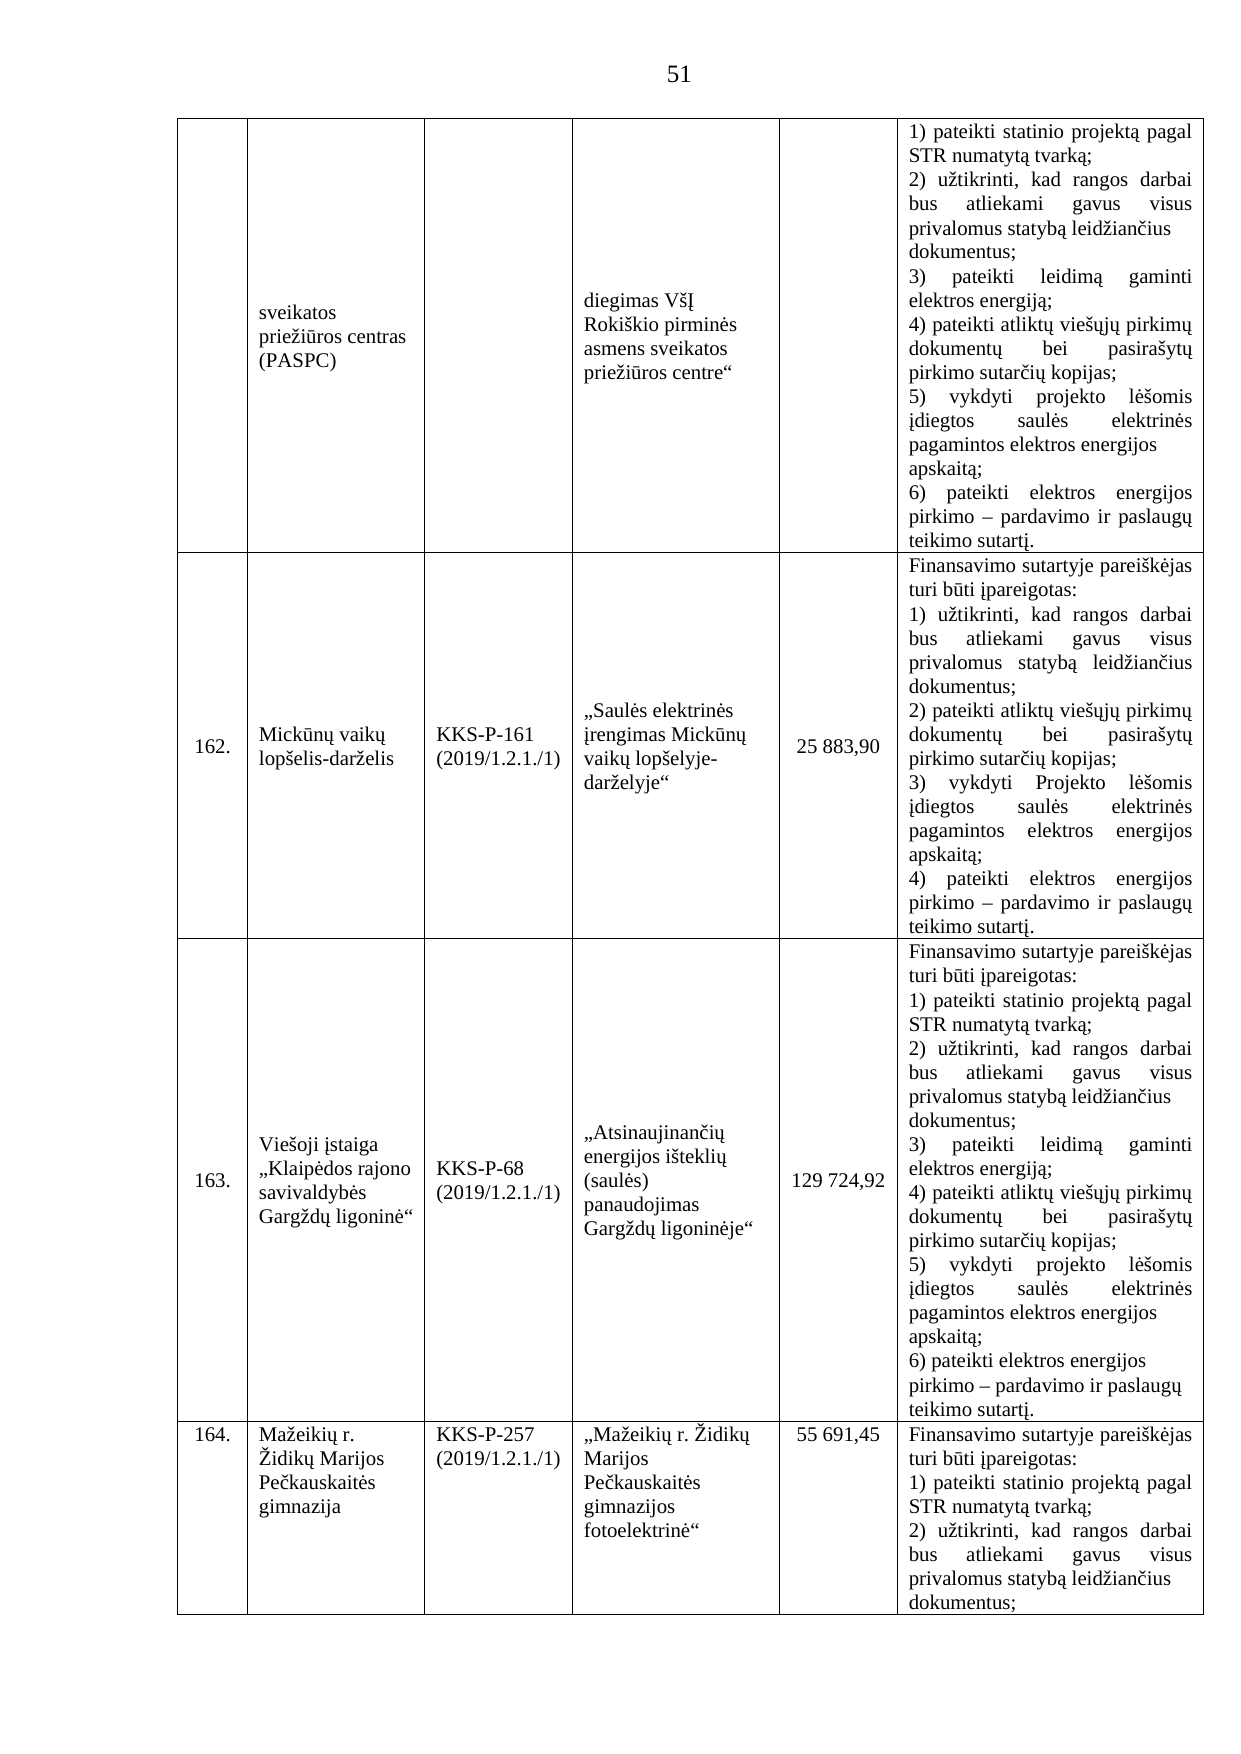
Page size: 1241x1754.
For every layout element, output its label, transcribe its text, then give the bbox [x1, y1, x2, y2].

table_cell 163. [178, 939, 247, 1421]
table_cell Finansavimo sutartyje pareiškėjas turi būti įpareigotas: 1) pateikti statinio projektą pagal STR numatytą tvarką; 2) užtikrinti, kad rangos darbai bus atliekami gavus visus privalomus statybą leidžiančius dokumentus; [898, 1422, 1203, 1614]
table_cell Mažeikių r. Židikų Marijos Pečkauskaitės gimnazija [248, 1422, 424, 1614]
table_cell Finansavimo sutartyje pareiškėjas turi būti įpareigotas: 1) pateikti statinio projektą pagal STR numatytą tvarką; 2) užtikrinti, kad rangos darbai bus atliekami gavus visus privalomus statybą leidžiančius dokumentus; 3) pateikti leidimą gaminti elektros energiją; 4) pateikti atliktų viešųjų pirkimų dokumentų bei pasirašytų pirkimo sutarčių kopijas; 5) vykdyti projekto lėšomis įdiegtos saulės elektrinės pagamintos elektros energijos apskaitą; 6) pateikti elektros energijos pirkimo – pardavimo ir paslaugų teikimo sutartį. [898, 939, 1203, 1421]
table_cell 129 724,92 [780, 939, 897, 1421]
table_cell 162. [178, 553, 247, 938]
table_cell „Atsinaujinančių energijos išteklių (saulės) panaudojimas Gargždų ligoninėje“ [573, 939, 779, 1421]
table_cell „Mažeikių r. Židikų Marijos Pečkauskaitės gimnazijos fotoelektrinė“ [573, 1422, 779, 1614]
table_cell [178, 119, 247, 552]
table_cell Finansavimo sutartyje pareiškėjas turi būti įpareigotas: 1) užtikrinti, kad rangos darbai bus atliekami gavus visus privalomus statybą leidžiančius dokumentus; 2) pateikti atliktų viešųjų pirkimų dokumentų bei pasirašytų pirkimo sutarčių kopijas; 3) vykdyti Projekto lėšomis įdiegtos saulės elektrinės pagamintos elektros energijos apskaitą; 4) pateikti elektros energijos pirkimo – pardavimo ir paslaugų teikimo sutartį. [898, 553, 1203, 938]
table_cell [425, 119, 572, 552]
table_cell KKS-P-161 (2019/1.2.1./1) [425, 553, 572, 938]
table_cell [780, 119, 897, 552]
table_cell KKS-P-68 (2019/1.2.1./1) [425, 939, 572, 1421]
table_cell sveikatos priežiūros centras (PASPC) [248, 119, 424, 552]
table_cell „Saulės elektrinės įrengimas Mickūnų vaikų lopšelyje-darželyje“ [573, 553, 779, 938]
table_cell 164. [178, 1422, 247, 1614]
table_cell Mickūnų vaikų lopšelis-darželis [248, 553, 424, 938]
table_cell Viešoji įstaiga „Klaipėdos rajono savivaldybės Gargždų ligoninė“ [248, 939, 424, 1421]
table_cell 25 883,90 [780, 553, 897, 938]
table_cell KKS-P-257 (2019/1.2.1./1) [425, 1422, 572, 1614]
table_cell 1) pateikti statinio projektą pagal STR numatytą tvarką; 2) užtikrinti, kad rangos darbai bus atliekami gavus visus privalomus statybą leidžiančius dokumentus; 3) pateikti leidimą gaminti elektros energiją; 4) pateikti atliktų viešųjų pirkimų dokumentų bei pasirašytų pirkimo sutarčių kopijas; 5) vykdyti projekto lėšomis įdiegtos saulės elektrinės pagamintos elektros energijos apskaitą; 6) pateikti elektros energijos pirkimo – pardavimo ir paslaugų teikimo sutartį. [898, 119, 1203, 552]
table_cell 55 691,45 [780, 1422, 897, 1614]
table_cell diegimas VšĮ Rokiškio pirminės asmens sveikatos priežiūros centre“ [573, 119, 779, 552]
